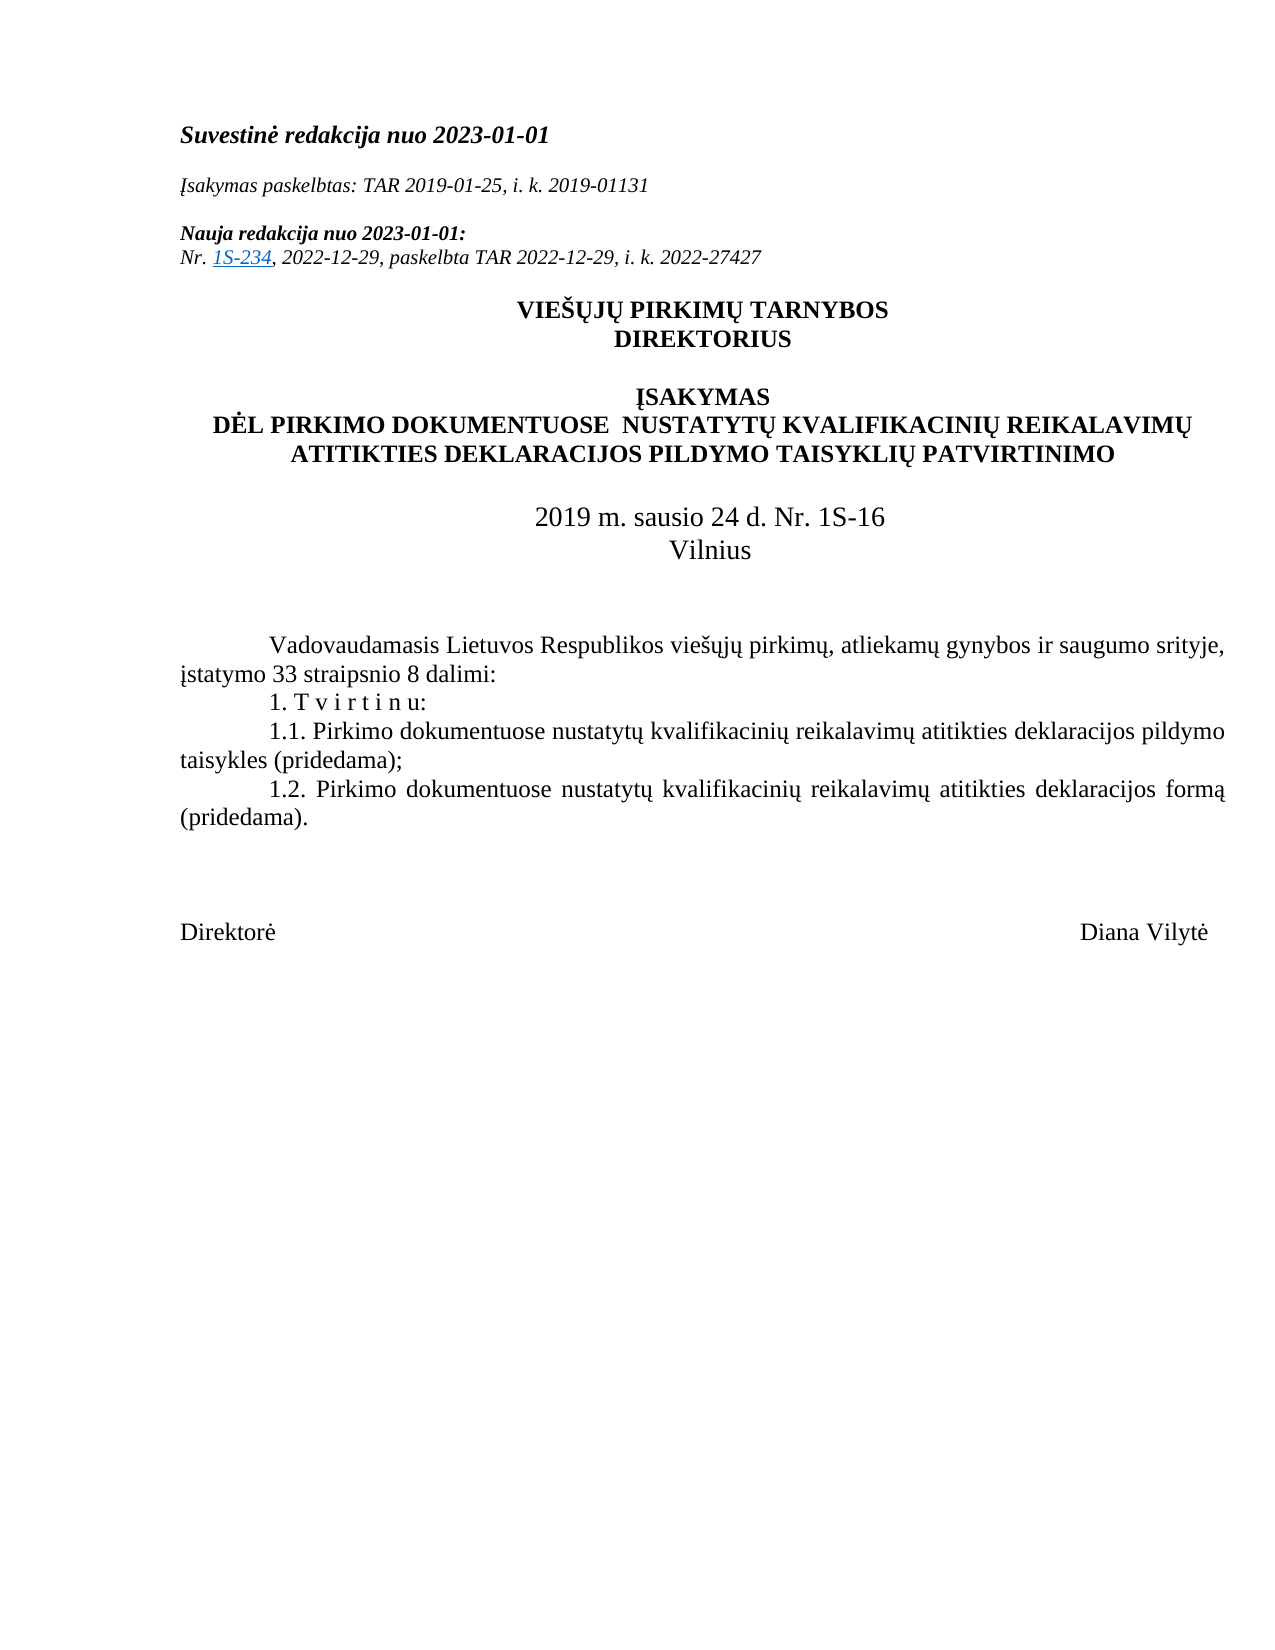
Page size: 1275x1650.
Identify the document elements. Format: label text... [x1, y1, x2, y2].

text 1.1. Pirkimo dokumentuose nustatytų kvalifikacinių reikalavimų atitikties deklaracijos pildymo taisykles (pridedama); [180, 716, 1226, 774]
text 2019 m. sausio 24 d. Nr. 1S-16 [180, 500, 1226, 533]
text ĮSAKYMAS [180, 382, 1226, 410]
text Nr. 1S-234, 2022-12-29, paskelbta TAR 2022-12-29, i. k. 2022-27427 [180, 245, 1226, 269]
text Direktorė Diana Vilytė [180, 917, 1226, 946]
text DIREKTORIUS [180, 324, 1226, 353]
text 1. T v i r t i n u: [180, 687, 1226, 716]
text Vadovaudamasis Lietuvos Respublikos viešųjų pirkimų, atliekamų gynybos ir saugumo srityje, įstatymo 33 straipsnio 8 dalimi: [180, 630, 1226, 687]
text Suvestinė redakcija nuo 2023-01-01 [180, 120, 1226, 149]
text Įsakymas paskelbtas: TAR 2019-01-25, i. k. 2019-01131 [180, 173, 1226, 197]
text Vilnius [180, 533, 1226, 565]
text DĖL PIRKIMO DOKUMENTUOSE NUSTATYTŲ KVALIFIKACINIŲ REIKALAVIMŲ ATITIKTIES DEKLARACIJOS PILDYMO TAISYKLIŲ PATVIRTINIMO [180, 410, 1226, 468]
text 1.2. Pirkimo dokumentuose nustatytų kvalifikacinių reikalavimų atitikties deklaracijos formą (pridedama). [180, 774, 1226, 831]
text VIEŠŲJŲ PIRKIMŲ TARNYBOS [180, 295, 1226, 324]
text Nauja redakcija nuo 2023-01-01: [180, 221, 1226, 245]
